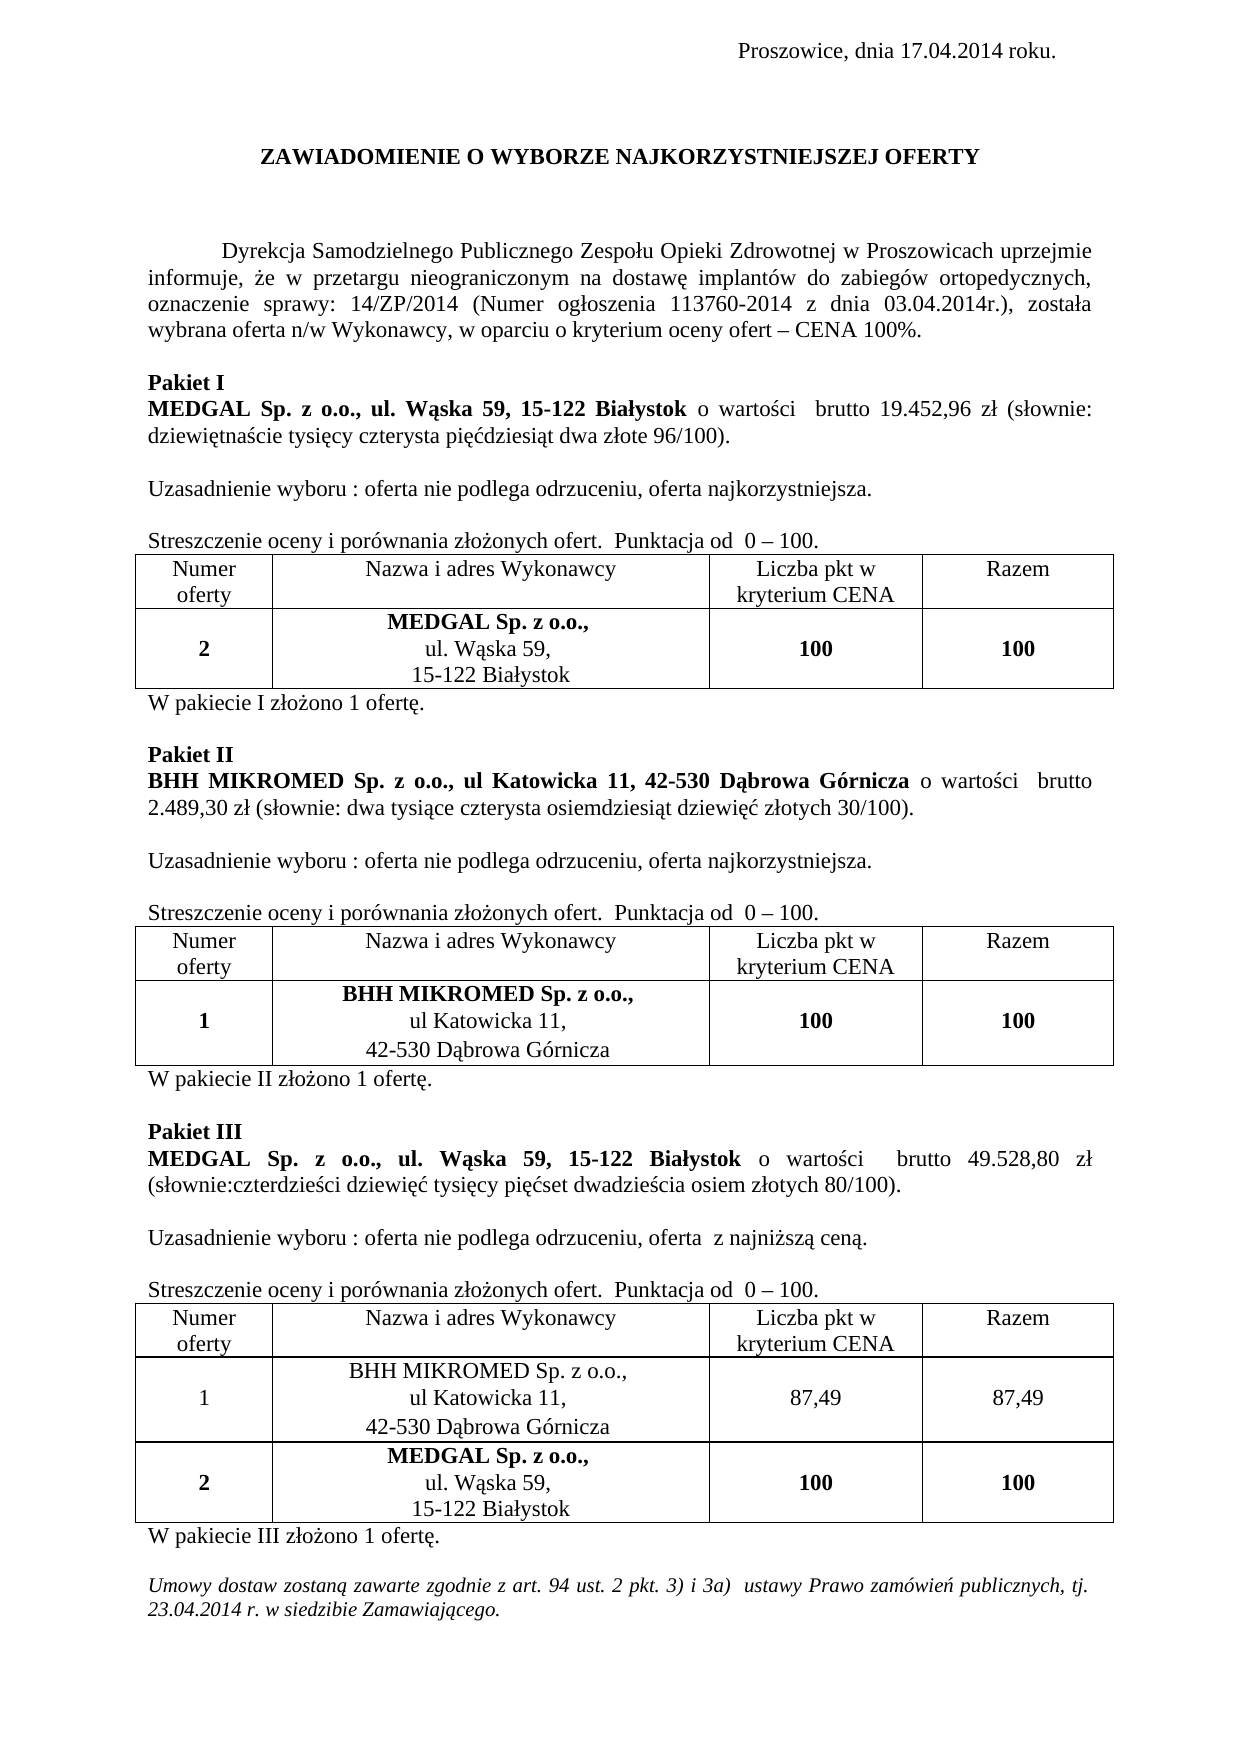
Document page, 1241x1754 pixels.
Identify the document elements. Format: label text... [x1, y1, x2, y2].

text Pakiet II [148, 741, 1093, 768]
table_cell 100 [923, 981, 1113, 1064]
text Streszczenie oceny i porównania złożonych ofert. Punktacja od 0 – 100. [148, 1276, 1093, 1303]
table_header Nazwa i adres Wykonawcy [273, 927, 709, 979]
text Uzasadnienie wyboru : oferta nie podlega odrzuceniu, oferta najkorzystniejsza. [148, 474, 1093, 501]
text Streszczenie oceny i porównania złożonych ofert. Punktacja od 0 – 100. [148, 899, 1093, 926]
table_header Liczba pkt w kryterium CENA [710, 1304, 922, 1356]
text Pakiet I [148, 369, 1093, 396]
text Streszczenie oceny i porównania złożonych ofert. Punktacja od 0 – 100. [148, 527, 1093, 554]
table_cell 100 [923, 1443, 1113, 1522]
table_cell MEDGAL Sp. z o.o., ul. Wąska 59, 15-122 Białystok [273, 1443, 709, 1522]
text MEDGAL Sp. z o.o., ul. Wąska 59, 15-122 Białystok o wartości brutto 49.528,80 zł (słownie:czterdzieści dziewięć tysięcy pięćset dwadzieścia osiem złotych 80/100). [148, 1144, 1093, 1197]
table_cell 100 [710, 1443, 922, 1522]
table_header Razem [923, 555, 1113, 607]
table_header Numer oferty [136, 927, 272, 979]
text Uzasadnienie wyboru : oferta nie podlega odrzuceniu, oferta z najniższą ceną. [148, 1224, 1093, 1250]
table_header Nazwa i adres Wykonawcy [273, 555, 709, 607]
table_cell 2 [136, 1443, 272, 1522]
table_header Numer oferty [136, 1304, 272, 1356]
table_cell 100 [710, 609, 922, 687]
table_cell MEDGAL Sp. z o.o., ul. Wąska 59, 15-122 Białystok [273, 609, 709, 687]
text Uzasadnienie wyboru : oferta nie podlega odrzuceniu, oferta najkorzystniejsza. [148, 847, 1093, 873]
text W pakiecie I złożono 1 ofertę. [148, 689, 1093, 715]
table_cell 2 [136, 609, 272, 687]
table_cell 1 [136, 981, 272, 1064]
table_header Nazwa i adres Wykonawcy [273, 1304, 709, 1356]
table_cell 100 [710, 981, 922, 1064]
table_header Razem [923, 1304, 1113, 1356]
subtitle Proszowice, dnia 17.04.2014 roku. [738, 37, 1093, 64]
text Dyrekcja Samodzielnego Publicznego Zespołu Opieki Zdrowotnej w Proszowicach uprzejmie informuje, że w przetargu nieograniczonym na dostawę implantów do zabiegów ortopedycznych, oznaczenie sprawy: 14/ZP/2014 (Numer ogłoszenia 113760-2014 z dnia 03.04.2014r.), została wybrana oferta n/w Wykonawcy, w oparciu o kryterium oceny ofert – CENA 100%. [148, 237, 1093, 343]
table_cell BHH MIKROMED Sp. z o.o., ul Katowicka 11, 42-530 Dąbrowa Górnicza [273, 1358, 709, 1441]
text BHH MIKROMED Sp. z o.o., ul Katowicka 11, 42-530 Dąbrowa Górnicza o wartości brutto 2.489,30 zł (słownie: dwa tysiące czterysta osiemdziesiąt dziewięć złotych 30/100). [148, 768, 1093, 820]
table_header Razem [923, 927, 1113, 979]
text Umowy dostaw zostaną zawarte zgodnie z art. 94 ust. 2 pkt. 3) i 3a) ustawy Prawo zamówień publicznych, tj. 23.04.2014 r. w siedzibie Zamawiającego. [148, 1573, 1093, 1621]
table_header Liczba pkt w kryterium CENA [710, 555, 922, 607]
table_header Liczba pkt w kryterium CENA [710, 927, 922, 979]
table_cell 87,49 [710, 1358, 922, 1441]
text Pakiet III [148, 1118, 1093, 1144]
table_header Numer oferty [136, 555, 272, 607]
text W pakiecie II złożono 1 ofertę. [148, 1066, 1093, 1092]
text ZAWIADOMIENIE O WYBORZE NAJKORZYSTNIEJSZEJ OFERTY [148, 143, 1093, 169]
table_cell BHH MIKROMED Sp. z o.o., ul Katowicka 11, 42-530 Dąbrowa Górnicza [273, 981, 709, 1064]
text W pakiecie III złożono 1 ofertę. [148, 1523, 1093, 1549]
table_cell 1 [136, 1358, 272, 1441]
table_cell 87,49 [923, 1358, 1113, 1441]
text MEDGAL Sp. z o.o., ul. Wąska 59, 15-122 Białystok o wartości brutto 19.452,96 zł (słownie: dziewiętnaście tysięcy czterysta pięćdziesiąt dwa złote 96/100). [148, 396, 1093, 448]
table_cell 100 [923, 609, 1113, 687]
